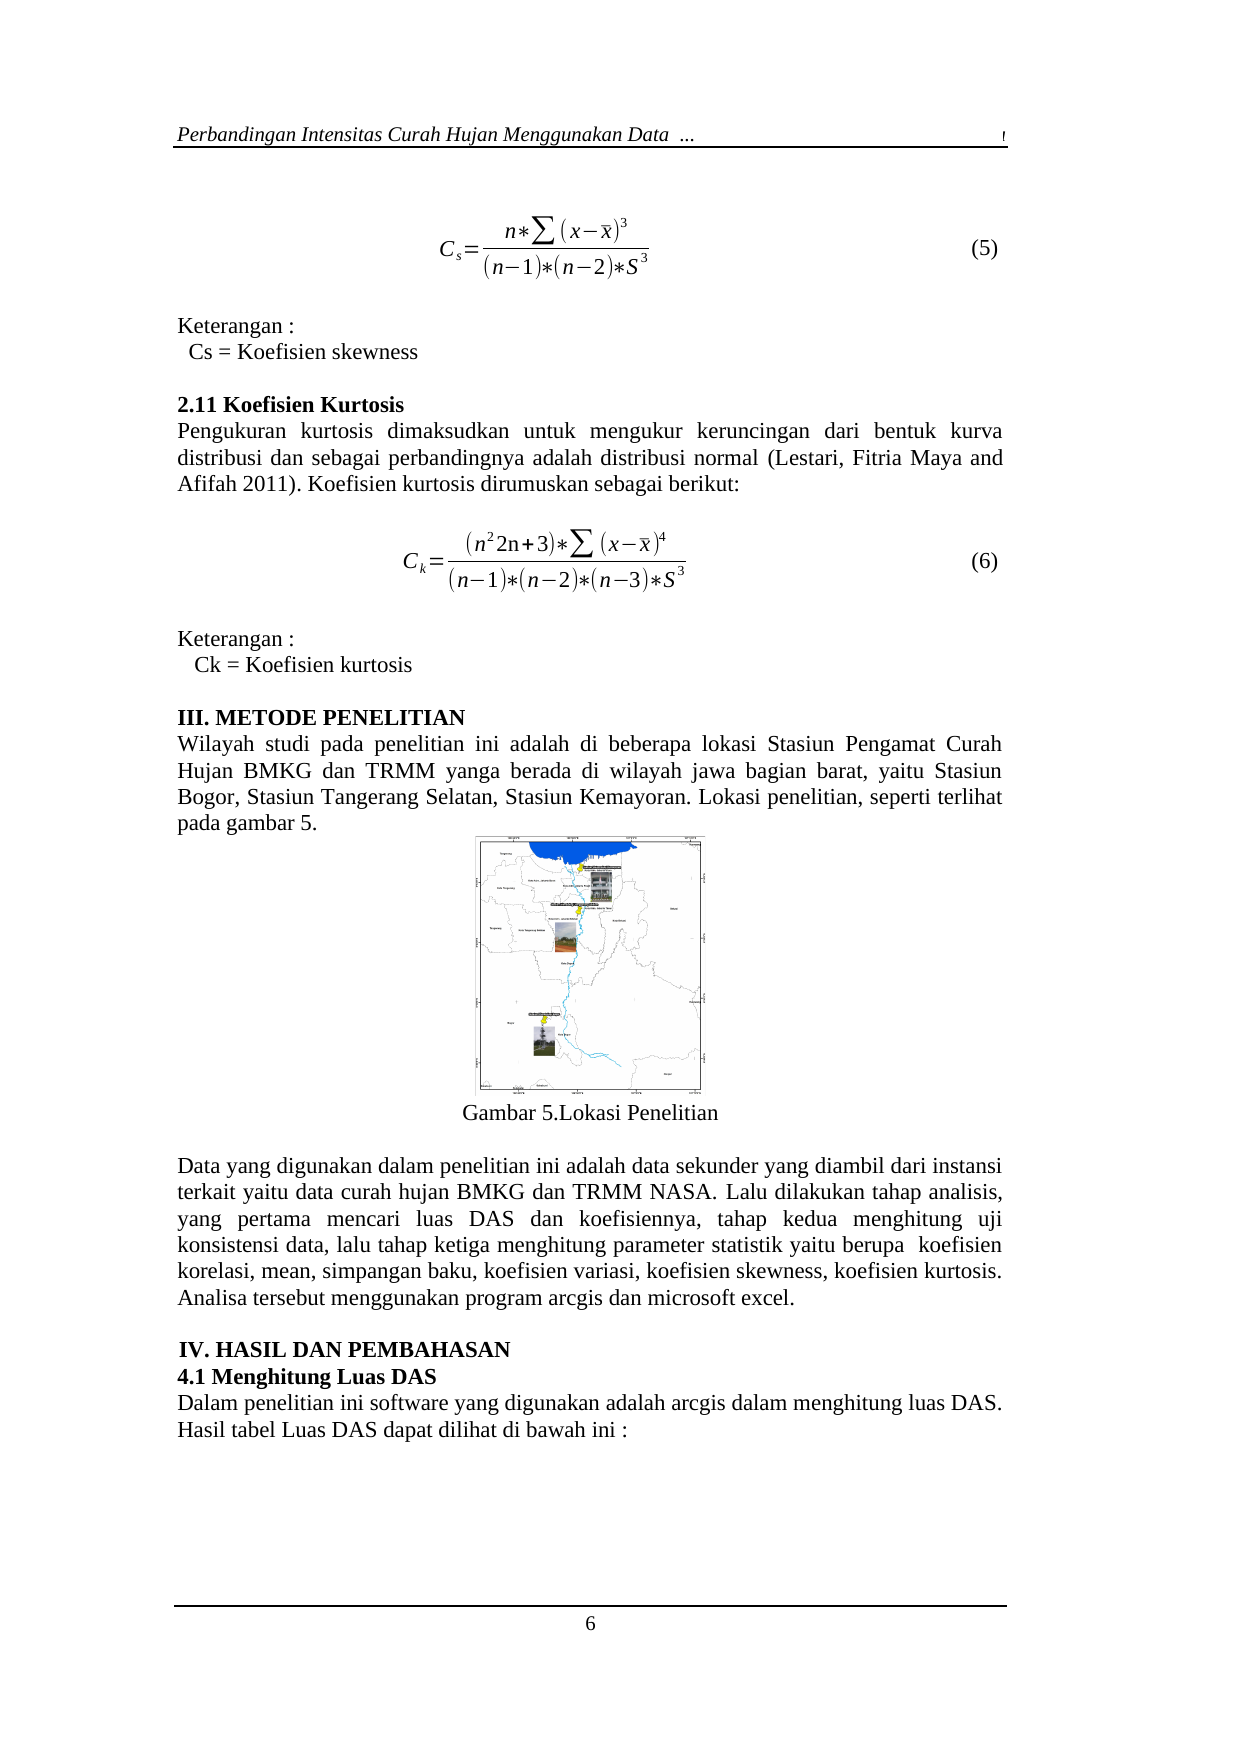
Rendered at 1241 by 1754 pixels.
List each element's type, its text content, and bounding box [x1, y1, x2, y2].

table_header (5) [912, 210, 1003, 286]
table_header [177, 523, 912, 599]
text Keterangan : [177, 625, 1003, 651]
text 4.1 Menghitung Luas DAS [177, 1363, 1003, 1389]
picture [475, 835, 705, 1096]
text Wilayah studi pada penelitian ini adalah di beberapa lokasi Stasiun Pengamat Curah Hujan BMKG dan TRMM yanga berada di wilayah jawa bagian barat, yaitu Stasiun Bogor, Stasiun Tangerang Selatan, Stasiun Kemayoran. Lokasi penelitian, seperti terlihat pada gambar 5. [177, 730, 1003, 836]
text Pengukuran kurtosis dimaksudkan untuk mengukur keruncingan dari bentuk kurva distribusi dan sebagai perbandingnya adalah distribusi normal (Lestari, Fitria Maya and Afifah 2011)⁠. Koefisien kurtosis dirumuskan sebagai berikut: [177, 417, 1003, 496]
table_header [177, 210, 912, 286]
text Ck = Koefisien kurtosis [177, 651, 1003, 678]
text Dalam penelitian ini software yang digunakan adalah arcgis dalam menghitung luas DAS. Hasil tabel Luas DAS dapat dilihat di bawah ini : [177, 1389, 1003, 1442]
text Cs = Koefisien skewness [177, 338, 1003, 364]
text Gambar 5.Lokasi Penelitian [177, 1099, 1003, 1126]
text Data yang digunakan dalam penelitian ini adalah data sekunder yang diambil dari instansi terkait yaitu data curah hujan BMKG dan TRMM NASA. Lalu dilakukan tahap analisis, yang pertama mencari luas DAS dan koefisiennya, tahap kedua menghitung uji konsistensi data, lalu tahap ketiga menghitung parameter statistik yaitu berupa koefisien korelasi, mean, simpangan baku, koefisien variasi, koefisien skewness, koefisien kurtosis. Analisa tersebut menggunakan program arcgis dan microsoft excel. [177, 1152, 1003, 1310]
text III. METODE PENELITIAN [177, 704, 1003, 730]
text 2.11 Koefisien Kurtosis [177, 391, 1003, 417]
text Keterangan : [177, 312, 1003, 338]
list IV. HASIL DAN PEMBAHASAN [178, 1337, 1003, 1363]
table_header (6) [912, 523, 1003, 599]
